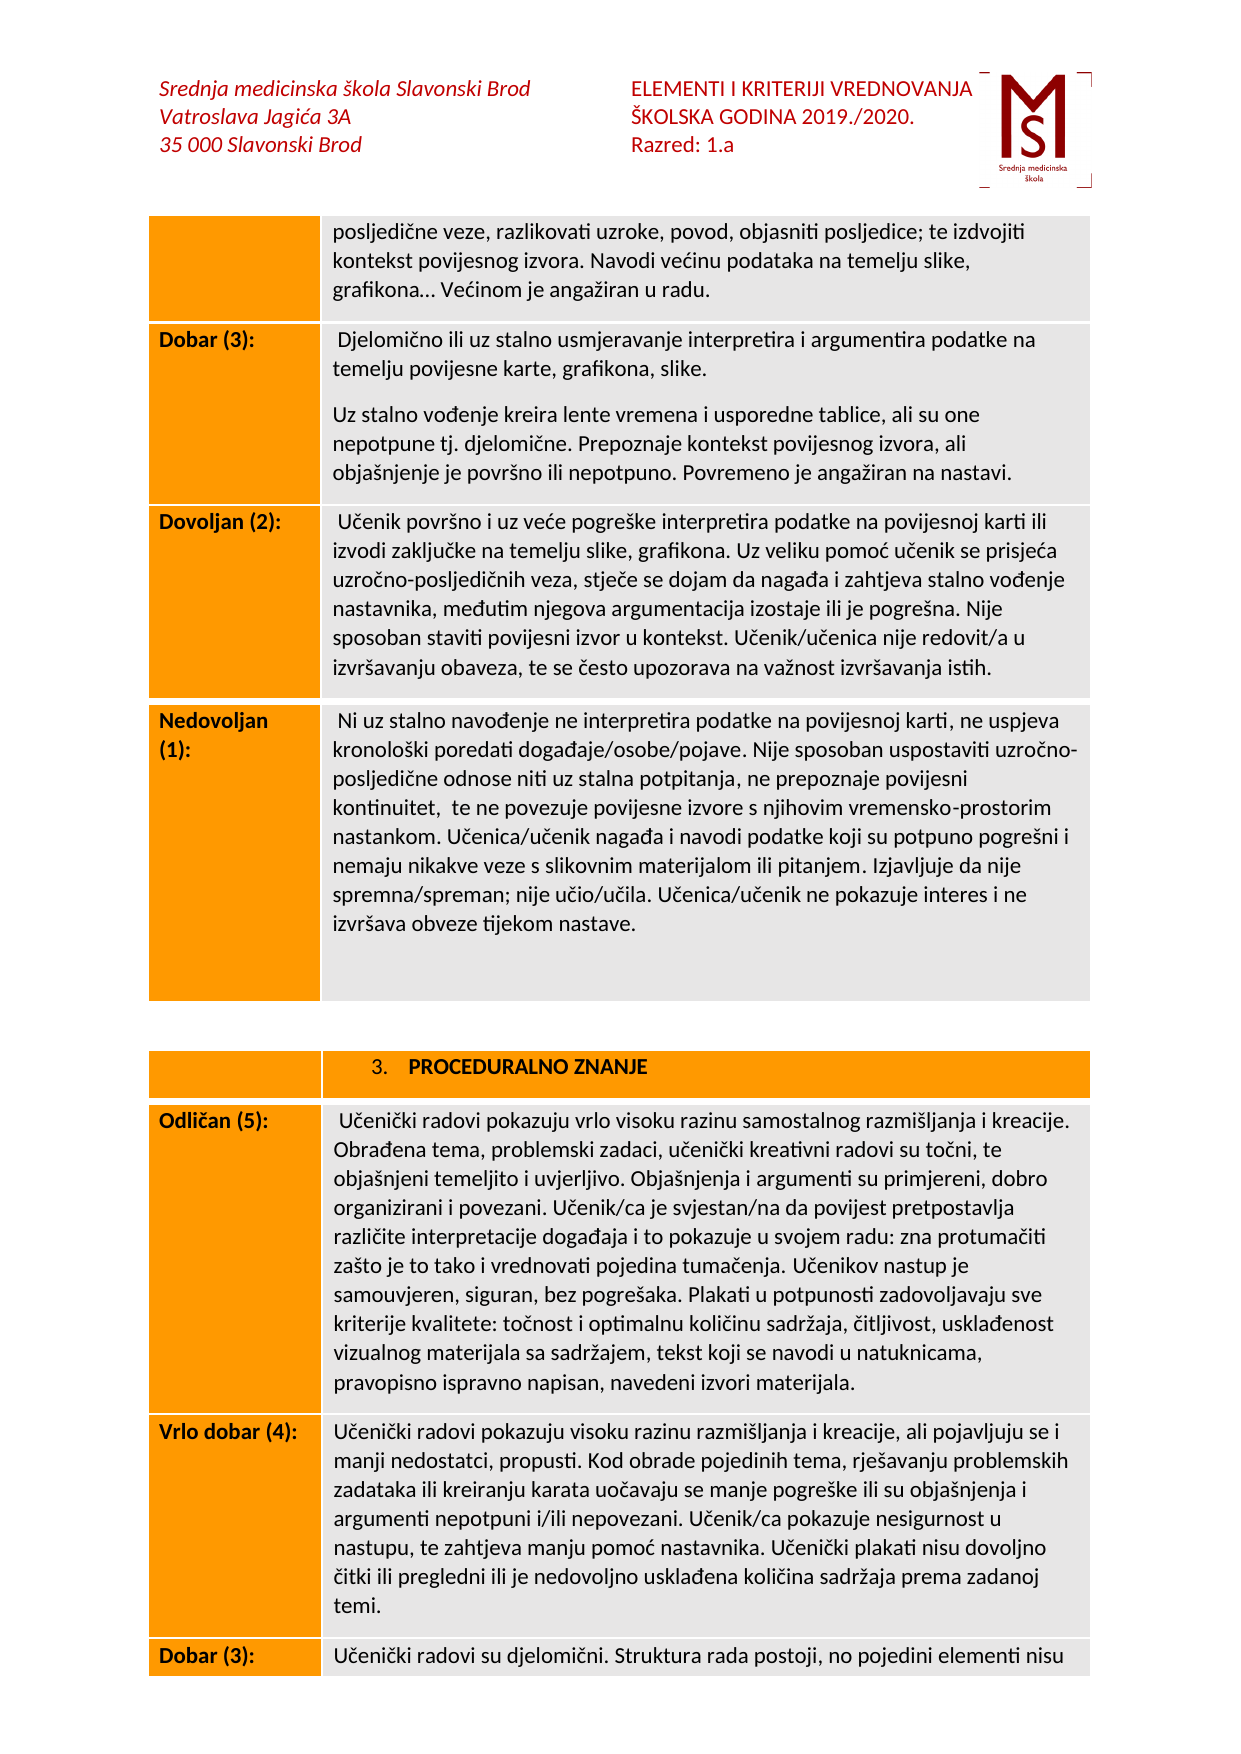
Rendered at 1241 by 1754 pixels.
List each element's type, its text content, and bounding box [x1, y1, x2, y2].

table_cell Vrlo dobar (4): [149, 1415, 321, 1637]
table_cell Učenički radovi su djelomični. Struktura rada postoji, no pojedini elementi nisu [323, 1639, 1090, 1676]
table_cell Učenički radovi pokazuju visoku razinu razmišljanja i kreacije, ali pojavljuju se i manji nedostatci, propusti. Kod obrade pojedinih tema, rješavanju problemskih zadataka ili kreiranju karata uočavaju se manje pogreške ili su objašnjenja i argumenti nepotpuni i/ili nepovezani. Učenik/ca pokazuje nesigurnost u nastupu, te zahtjeva manju pomoć nastavnika. Učenički plakati nisu dovoljno čitki ili pregledni ili je nedovoljno usklađena količina sadržaja prema zadanoj temi. [323, 1415, 1090, 1637]
table_cell Dobar (3): [149, 324, 320, 504]
table_cell Djelomično ili uz stalno usmjeravanje interpretira i argumentira podatke na temelju povijesne karte, grafikona, slike. Uz stalno vođenje kreira lente vremena i usporedne tablice, ali su one nepotpune tj. djelomične. Prepoznaje kontekst povijesnog izvora, ali objašnjenje je površno ili nepotpuno. Povremeno je angažiran na nastavi. [322, 324, 1090, 504]
table_cell Ni uz stalno navođenje ne interpretira podatke na povijesnoj karti, ne uspjeva kronološki poredati događaje/osobe/pojave. Nije sposoban uspostaviti uzročno-posljedične odnose niti uz stalna potpitanja, ne prepoznaje povijesni kontinuitet, te ne povezuje povijesne izvore s njihovim vremensko-prostorim nastankom. Učenica/učenik nagađa i navodi podatke koji su potpuno pogrešni i nemaju nikakve veze s slikovnim materijalom ili pitanjem. Izjavljuje da nije spremna/spreman; nije učio/učila. Učenica/učenik ne pokazuje interes i ne izvršava obveze tijekom nastave. [322, 705, 1090, 1001]
table_header PROCEDURALNO ZNANJE [323, 1051, 1090, 1098]
table_cell posljedične veze, razlikovati uzroke, povod, objasniti posljedice; te izdvojiti kontekst povijesnog izvora. Navodi većinu podataka na temelju slike, grafikona… Većinom je angažiran u radu. [322, 216, 1090, 321]
table_header [149, 1051, 321, 1098]
table_cell Učenik površno i uz veće pogreške interpretira podatke na povijesnoj karti ili izvodi zaključke na temelju slike, grafikona. Uz veliku pomoć učenik se prisjeća uzročno-posljedičnih veza, stječe se dojam da nagađa i zahtjeva stalno vođenje nastavnika, međutim njegova argumentacija izostaje ili je pogrešna. Nije sposoban staviti povijesni izvor u kontekst. Učenik/učenica nije redovit/a u izvršavanju obaveza, te se često upozorava na važnost izvršavanja istih. [322, 506, 1090, 698]
table_cell [149, 216, 320, 321]
table_cell Dovoljan (2): [149, 506, 320, 698]
table_cell Učenički radovi pokazuju vrlo visoku razinu samostalnog razmišljanja i kreacije. Obrađena tema, problemski zadaci, učenički kreativni radovi su točni, te objašnjeni temeljito i uvjerljivo. Objašnjenja i argumenti su primjereni, dobro organizirani i povezani. Učenik/ca je svjestan/na da povijest pretpostavlja različite interpretacije događaja i to pokazuje u svojem radu: zna protumačiti zašto je to tako i vrednovati pojedina tumačenja. Učenikov nastup je samouvjeren, siguran, bez pogrešaka. Plakati u potpunosti zadovoljavaju sve kriterije kvalitete: točnost i optimalnu količinu sadržaja, čitljivost, usklađenost vizualnog materijala sa sadržajem, tekst koji se navodi u natuknicama, pravopisno ispravno napisan, navedeni izvori materijala. [323, 1105, 1090, 1413]
table_cell Nedovoljan (1): [149, 705, 320, 1001]
table_cell Odličan (5): [149, 1105, 321, 1413]
table_cell Dobar (3): [149, 1639, 321, 1676]
